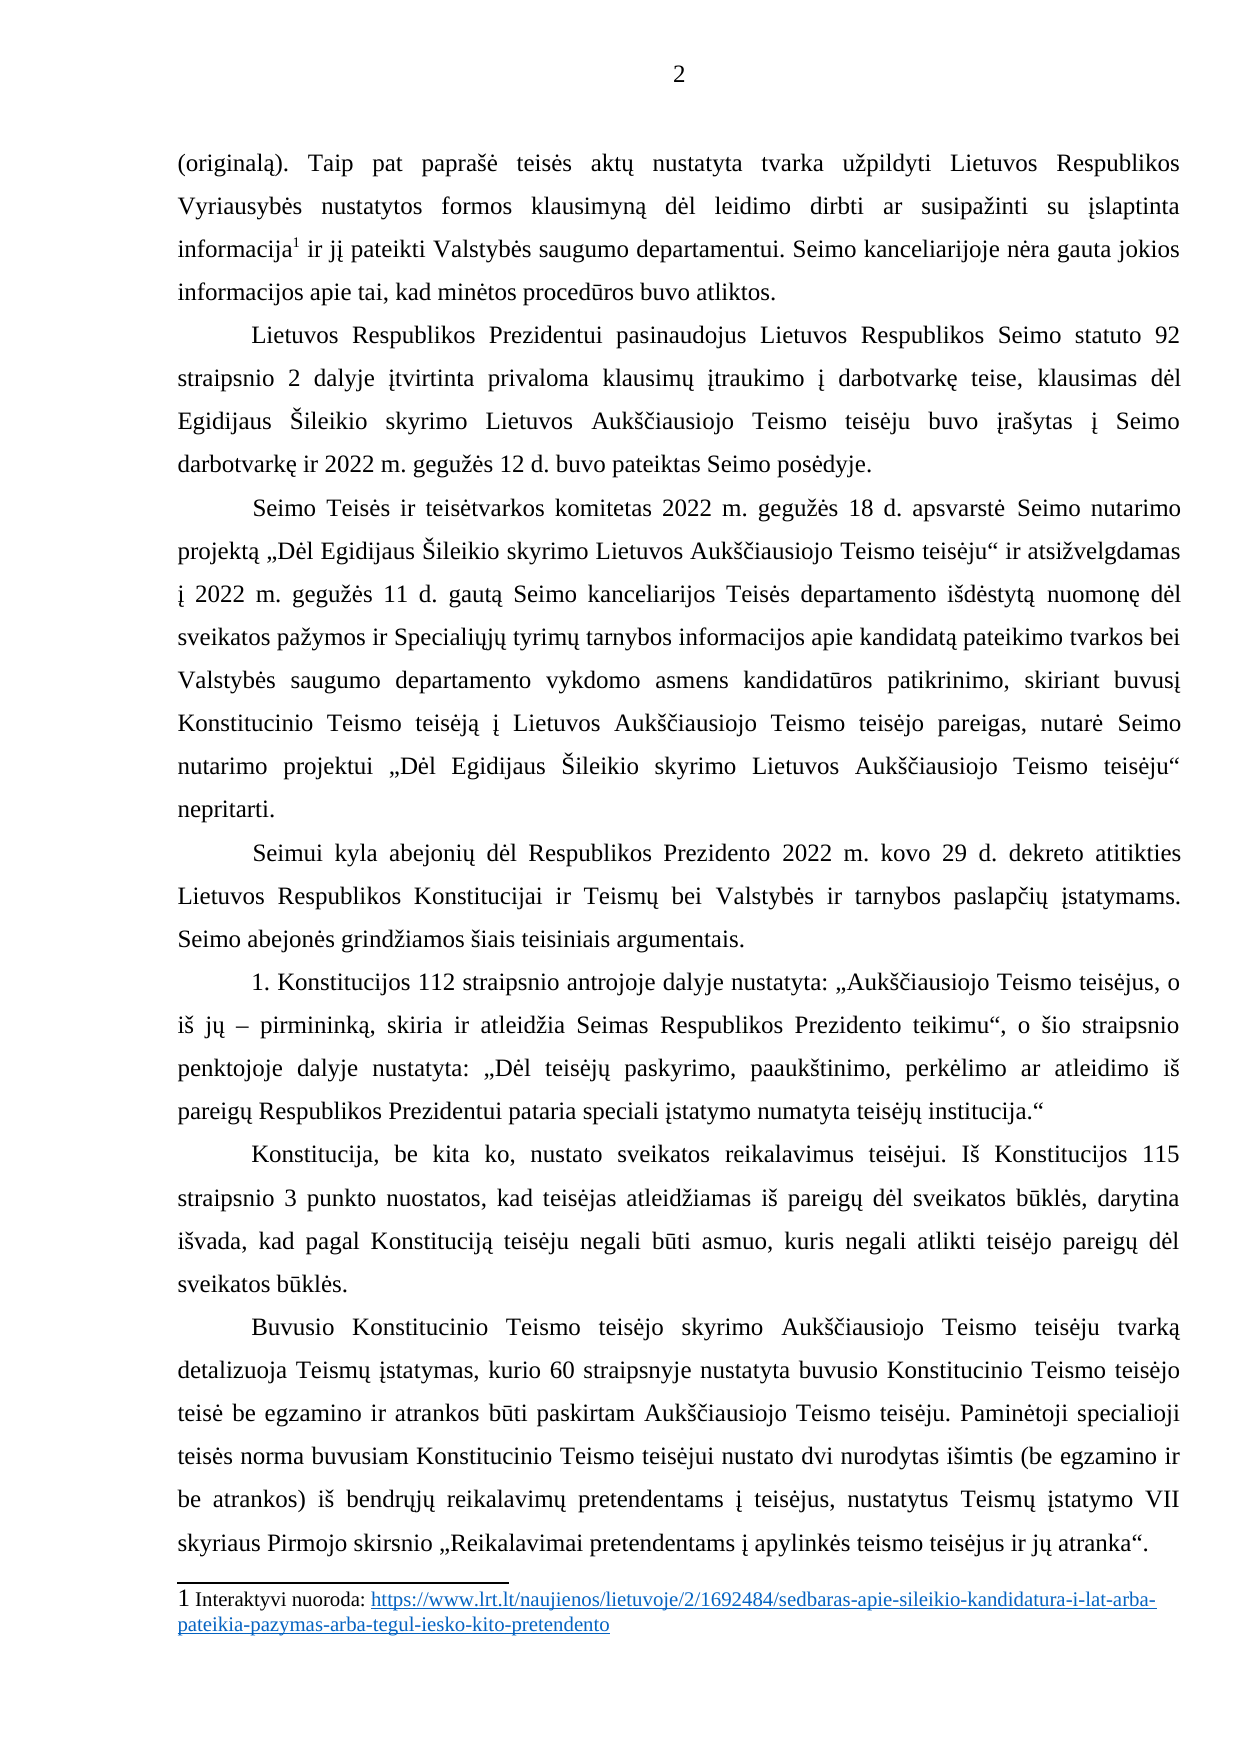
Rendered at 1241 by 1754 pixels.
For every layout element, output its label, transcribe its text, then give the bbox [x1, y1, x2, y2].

text Konstitucija, be kita ko, nustato sveikatos reikalavimus teisėjui. Iš Konstitucijos 115 straipsnio 3 punkto nuostatos, kad teisėjas atleidžiamas iš pareigų dėl sveikatos būklės, darytina išvada, kad pagal Konstituciją teisėju negali būti asmuo, kuris negali atlikti teisėjo pareigų dėl sveikatos būklės. [177, 1139, 1181, 1298]
text (originalą). Taip pat paprašė teisės aktų nustatyta tvarka užpildyti Lietuvos Respublikos Vyriausybės nustatytos formos klausimyną dėl leidimo dirbti ar susipažinti su įslaptinta informacija ir jį pateikti Valstybės saugumo departamentui. Seimo kanceliarijoje nėra gauta jokios informacijos apie tai, kad minėtos procedūros buvo atliktos. [177, 148, 1181, 306]
text Interaktyvi nuoroda: https://www.lrt.lt/naujienos/lietuvoje/2/1692484/sedbaras-apie-sileikio-kandidatura-i-lat-arba-pateikia-pazymas-arba-tegul-iesko-kito-pretendento [177, 1583, 1181, 1636]
text Buvusio Konstitucinio Teismo teisėjo skyrimo Aukščiausiojo Teismo teisėju tvarką detalizuoja Teismų įstatymas, kurio 60 straipsnyje nustatyta buvusio Konstitucinio Teismo teisėjo teisė be egzamino ir atrankos būti paskirtam Aukščiausiojo Teismo teisėju. Paminėtoji specialioji teisės norma buvusiam Konstitucinio Teismo teisėjui nustato dvi nurodytas išimtis (be egzamino ir be atrankos) iš bendrųjų reikalavimų pretendentams į teisėjus, nustatytus Teismų įstatymo VII skyriaus Pirmojo skirsnio „Reikalavimai pretendentams į apylinkės teismo teisėjus ir jų atranka“. [177, 1312, 1181, 1556]
text Lietuvos Respublikos Prezidentui pasinaudojus Lietuvos Respublikos Seimo statuto 92 straipsnio 2 dalyje įtvirtinta privaloma klausimų įtraukimo į darbotvarkę teise, klausimas dėl Egidijaus Šileikio skyrimo Lietuvos Aukščiausiojo Teismo teisėju buvo įrašytas į Seimo darbotvarkę ir 2022 m. gegužės 12 d. buvo pateiktas Seimo posėdyje. [177, 320, 1181, 478]
text 1. Konstitucijos 112 straipsnio antrojoje dalyje nustatyta: „Aukščiausiojo Teismo teisėjus, o iš jų – pirmininką, skiria ir atleidžia Seimas Respublikos Prezidento teikimu“, o šio straipsnio penktojoje dalyje nustatyta: „Dėl teisėjų paskyrimo, paaukštinimo, perkėlimo ar atleidimo iš pareigų Respublikos Prezidentui pataria speciali įstatymo numatyta teisėjų institucija.“ [177, 967, 1181, 1125]
text Seimui kyla abejonių dėl Respublikos Prezidento 2022 m. kovo 29 d. dekreto atitikties Lietuvos Respublikos Konstitucijai ir Teismų bei Valstybės ir tarnybos paslapčių įstatymams. Seimo abejonės grindžiamos šiais teisiniais argumentais. [177, 838, 1181, 953]
text Seimo Teisės ir teisėtvarkos komitetas 2022 m. gegužės 18 d. apsvarstė Seimo nutarimo projektą „Dėl Egidijaus Šileikio skyrimo Lietuvos Aukščiausiojo Teismo teisėju“ ir atsižvelgdamas į 2022 m. gegužės 11 d. gautą Seimo kanceliarijos Teisės departamento išdėstytą nuomonę dėl sveikatos pažymos ir Specialiųjų tyrimų tarnybos informacijos apie kandidatą pateikimo tvarkos bei Valstybės saugumo departamento vykdomo asmens kandidatūros patikrinimo, skiriant buvusį Konstitucinio Teismo teisėją į Lietuvos Aukščiausiojo Teismo teisėjo pareigas, nutarė Seimo nutarimo projektui „Dėl Egidijaus Šileikio skyrimo Lietuvos Aukščiausiojo Teismo teisėju“ nepritarti. [177, 493, 1181, 823]
